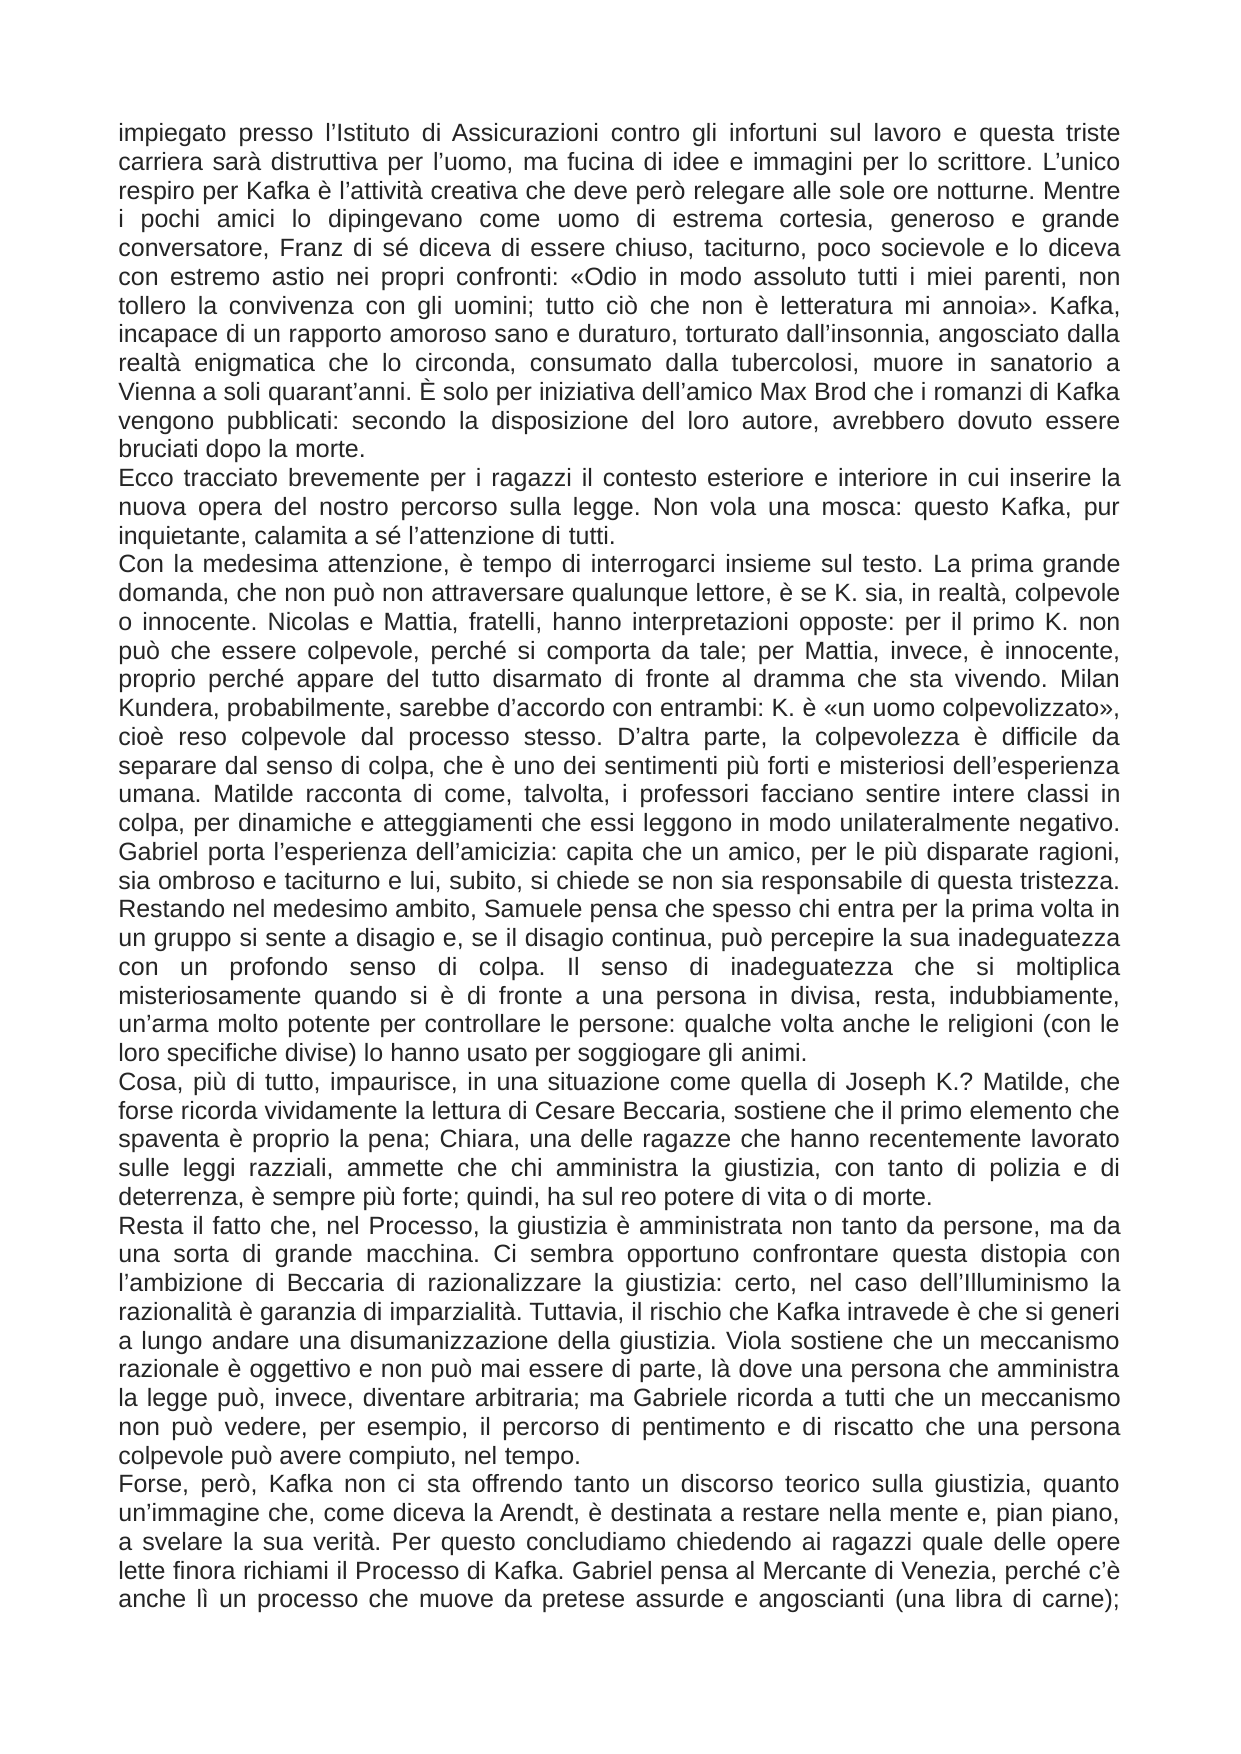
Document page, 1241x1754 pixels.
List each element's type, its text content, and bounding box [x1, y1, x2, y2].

text Ecco tracciato brevemente per i ragazzi il contesto esteriore e interiore in cui inserire la nuova opera del nostro percorso sulla legge. Non vola una mosca: questo Kafka, pur inquietante, calamita a sé l’attenzione di tutti. [118, 463, 1122, 549]
text Resta il fatto che, nel Processo, la giustizia è amministrata non tanto da persone, ma da una sorta di grande macchina. Ci sembra opportuno confrontare questa distopia con l’ambizione di Beccaria di razionalizzare la giustizia: certo, nel caso dell’Illuminismo la razionalità è garanzia di imparzialità. Tuttavia, il rischio che Kafka intravede è che si generi a lungo andare una disumanizzazione della giustizia. Viola sostiene che un meccanismo razionale è oggettivo e non può mai essere di parte, là dove una persona che amministra la legge può, invece, diventare arbitraria; ma Gabriele ricorda a tutti che un meccanismo non può vedere, per esempio, il percorso di pentimento e di riscatto che una persona colpevole può avere compiuto, nel tempo. [118, 1211, 1122, 1469]
text Con la medesima attenzione, è tempo di interrogarci insieme sul testo. La prima grande domanda, che non può non attraversare qualunque lettore, è se K. sia, in realtà, colpevole o innocente. Nicolas e Mattia, fratelli, hanno interpretazioni opposte: per il primo K. non può che essere colpevole, perché si comporta da tale; per Mattia, invece, è innocente, proprio perché appare del tutto disarmato di fronte al dramma che sta vivendo. Milan Kundera, probabilmente, sarebbe d’accordo con entrambi: K. è «un uomo colpevolizzato», cioè reso colpevole dal processo stesso. D’altra parte, la colpevolezza è difficile da separare dal senso di colpa, che è uno dei sentimenti più forti e misteriosi dell’esperienza umana. Matilde racconta di come, talvolta, i professori facciano sentire intere classi in colpa, per dinamiche e atteggiamenti che essi leggono in modo unilateralmente negativo. Gabriel porta l’esperienza dell’amicizia: capita che un amico, per le più disparate ragioni, sia ombroso e taciturno e lui, subito, si chiede se non sia responsabile di questa tristezza. Restando nel medesimo ambito, Samuele pensa che spesso chi entra per la prima volta in un gruppo si sente a disagio e, se il disagio continua, può percepire la sua inadeguatezza con un profondo senso di colpa. Il senso di inadeguatezza che si moltiplica misteriosamente quando si è di fronte a una persona in divisa, resta, indubbiamente, un’arma molto potente per controllare le persone: qualche volta anche le religioni (con le loro specifiche divise) lo hanno usato per soggiogare gli animi. [118, 549, 1122, 1067]
text Forse, però, Kafka non ci sta offrendo tanto un discorso teorico sulla giustizia, quanto un’immagine che, come diceva la Arendt, è destinata a restare nella mente e, pian piano, a svelare la sua verità. Per questo concludiamo chiedendo ai ragazzi quale delle opere lette finora richiami il Processo di Kafka. Gabriel pensa al Mercante di Venezia, perché c’è anche lì un processo che muove da pretese assurde e angoscianti (una libra di carne); [118, 1469, 1122, 1613]
text Cosa, più di tutto, impaurisce, in una situazione come quella di Joseph K.? Matilde, che forse ricorda vividamente la lettura di Cesare Beccaria, sostiene che il primo elemento che spaventa è proprio la pena; Chiara, una delle ragazze che hanno recentemente lavorato sulle leggi razziali, ammette che chi amministra la giustizia, con tanto di polizia e di deterrenza, è sempre più forte; quindi, ha sul reo potere di vita o di morte. [118, 1067, 1122, 1211]
text impiegato presso l’Istituto di Assicurazioni contro gli infortuni sul lavoro e questa triste carriera sarà distruttiva per l’uomo, ma fucina di idee e immagini per lo scrittore. L’unico respiro per Kafka è l’attività creativa che deve però relegare alle sole ore notturne. Mentre i pochi amici lo dipingevano come uomo di estrema cortesia, generoso e grande conversatore, Franz di sé diceva di essere chiuso, taciturno, poco socievole e lo diceva con estremo astio nei propri confronti: «Odio in modo assoluto tutti i miei parenti, non tollero la convivenza con gli uomini; tutto ciò che non è letteratura mi annoia». Kafka, incapace di un rapporto amoroso sano e duraturo, torturato dall’insonnia, angosciato dalla realtà enigmatica che lo circonda, consumato dalla tubercolosi, muore in sanatorio a Vienna a soli quarant’anni. È solo per iniziativa dell’amico Max Brod che i romanzi di Kafka vengono pubblicati: secondo la disposizione del loro autore, avrebbero dovuto essere bruciati dopo la morte. [118, 118, 1122, 463]
